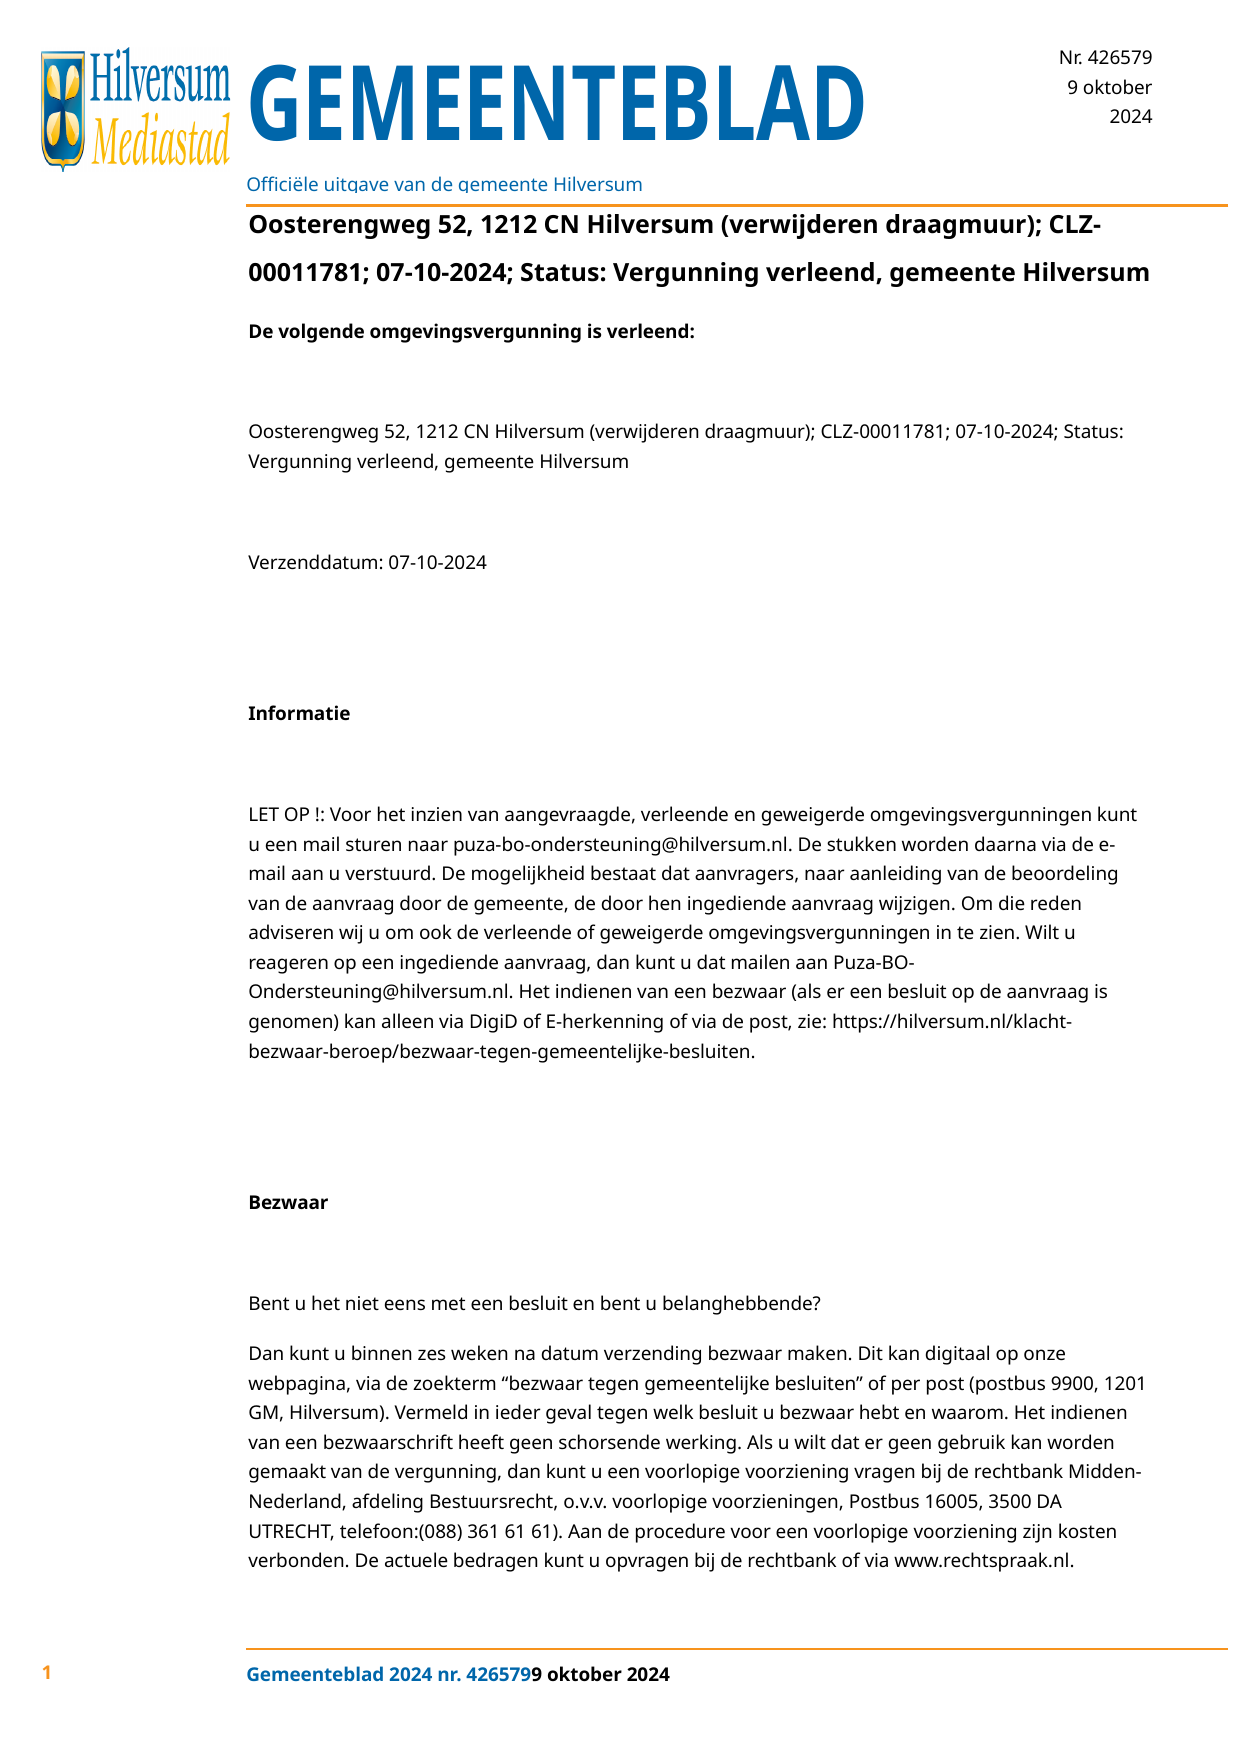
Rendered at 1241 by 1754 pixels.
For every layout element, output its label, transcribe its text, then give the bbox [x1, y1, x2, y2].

text Dan kunt u binnen zes weken na datum verzending bezwaar maken. Dit kan digitaal op onze webpagina, via de zoekterm “bezwaar tegen gemeentelijke besluiten” of per post (postbus 9900, 1201 GM, Hilversum). Vermeld in ieder geval tegen welk besluit u bezwaar hebt en waarom. Het indienen van een bezwaarschrift heeft geen schorsende werking. Als u wilt dat er geen gebruik kan worden gemaakt van de vergunning, dan kunt u een voorlopige voorziening vragen bij de rechtbank Midden-Nederland, afdeling Bestuursrecht, o.v.v. voorlopige voorzieningen, Postbus 16005, 3500 DA UTRECHT, telefoon:(088) 361 61 61). Aan de procedure voor een voorlopige voorziening zijn kosten verbonden. De actuele bedragen kunt u opvragen bij de rechtbank of via www.rechtspraak.nl. [248, 1340, 1152, 1573]
text Bezwaar [248, 1189, 1152, 1215]
text Oosterengweg 52, 1212 CN Hilversum (verwijderen draagmuur); CLZ-00011781; 07-10-2024; Status: Vergunning verleend, gemeente Hilversum [248, 419, 1152, 474]
text Oosterengweg 52, 1212 CN Hilversum (verwijderen draagmuur); CLZ-00011781; 07-10-2024; Status: Vergunning verleend, gemeente Hilversum [248, 207, 1152, 288]
text LET OP !: Voor het inzien van aangevraagde, verleende en geweigerde omgevingsvergunningen kunt u een mail sturen naar puza-bo-ondersteuning@hilversum.nl. De stukken worden daarna via de e-mail aan u verstuurd. De mogelijkheid bestaat dat aanvragers, naar aanleiding van de beoordeling van de aanvraag door de gemeente, de door hen ingediende aanvraag wijzigen. Om die reden adviseren wij u om ook de verleende of geweigerde omgevingsvergunningen in te zien. Wilt u reageren op een ingediende aanvraag, dan kunt u dat mailen aan Puza-BO-Ondersteuning@hilversum.nl. Het indienen van een bezwaar (als er een besluit op de aanvraag is genomen) kan alleen via DigiD of E-herkenning of via de post, zie: https://hilversum.nl/klacht-bezwaar-beroep/bezwaar-tegen-gemeentelijke-besluiten. [248, 801, 1152, 1064]
text Bent u het niet eens met een besluit en bent u belanghebbende? [248, 1290, 1152, 1316]
text Verzenddatum: 07-10-2024 [248, 549, 1152, 575]
text De volgende omgevingsvergunning is verleend: [248, 318, 1152, 344]
text Informatie [248, 700, 1152, 726]
picture [41, 47, 231, 172]
